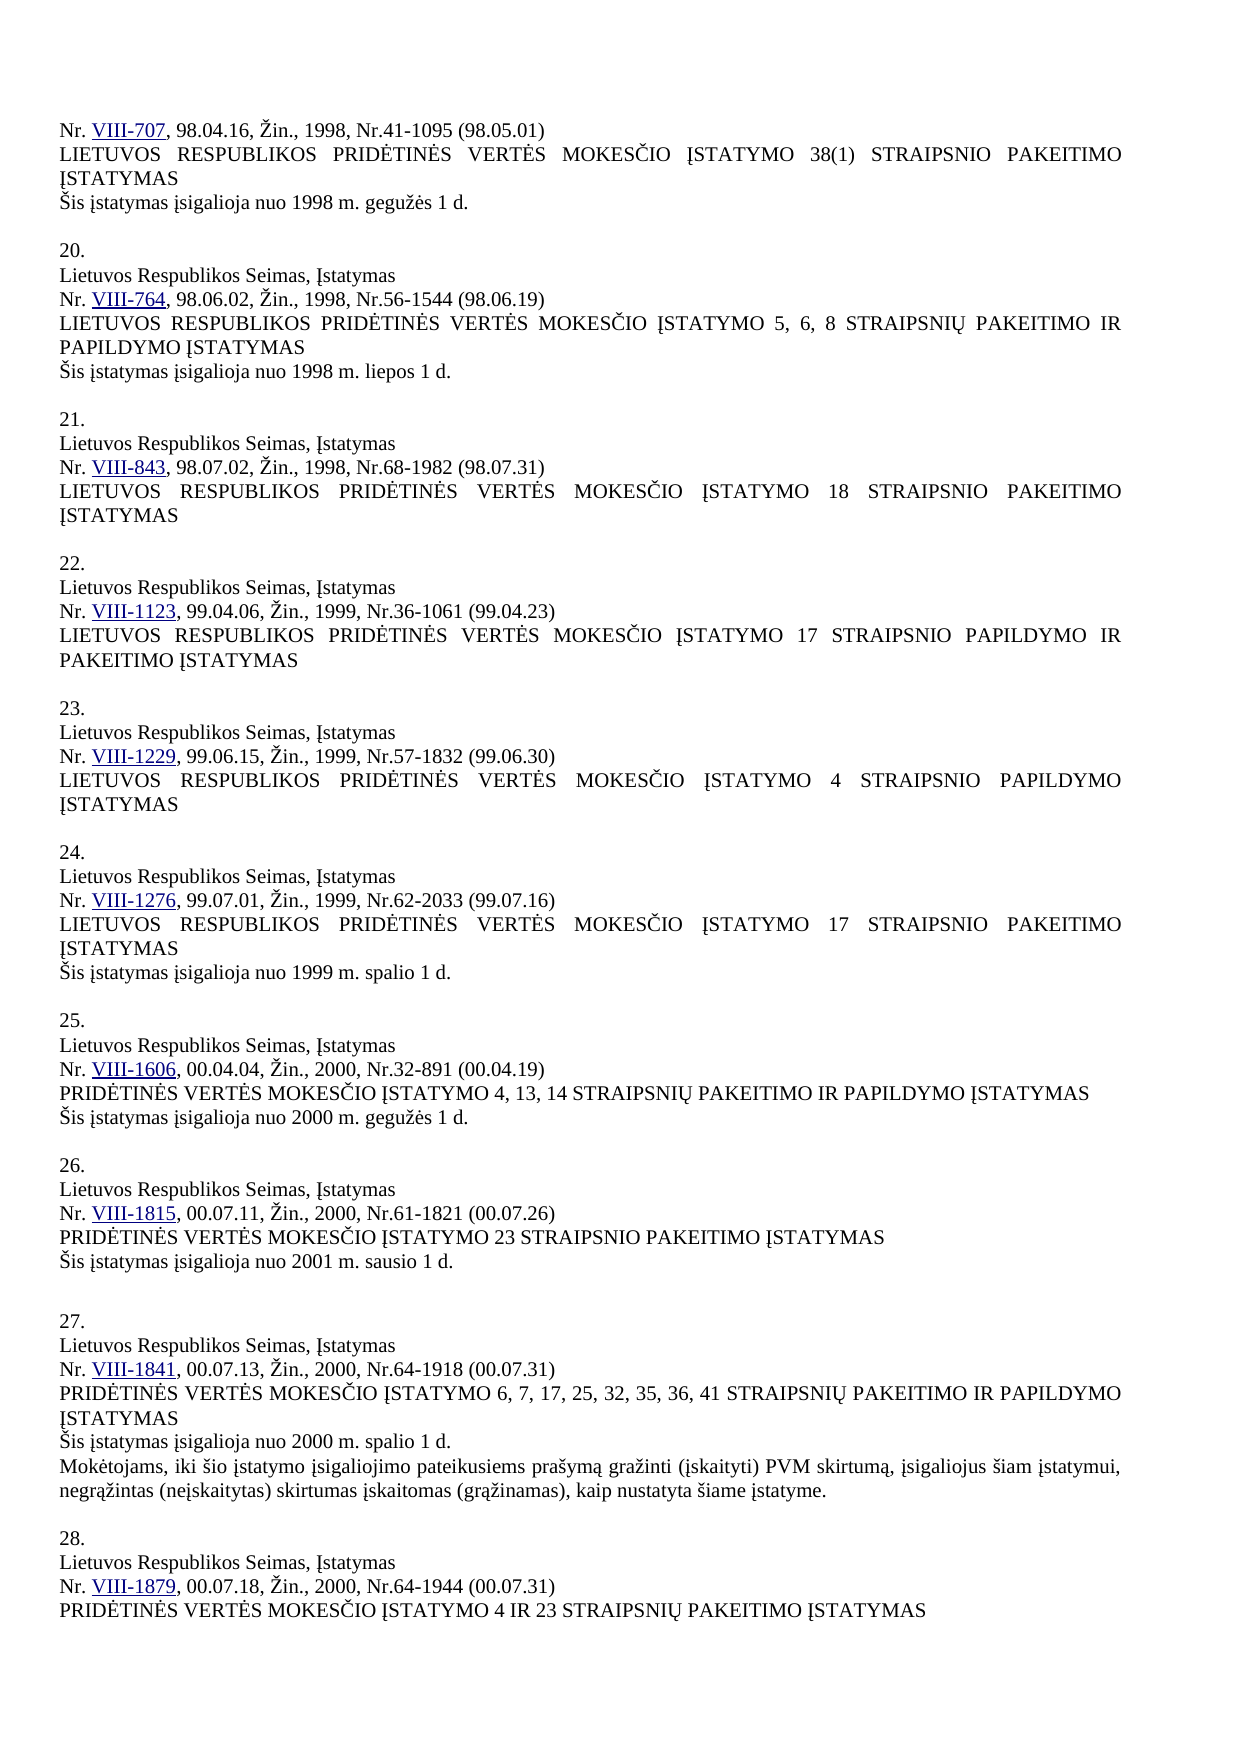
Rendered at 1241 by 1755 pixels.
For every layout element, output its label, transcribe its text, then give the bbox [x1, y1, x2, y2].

text Nr. VIII-707, 98.04.16, Žin., 1998, Nr.41-1095 (98.05.01) [59, 118, 1122, 142]
text 24. [59, 840, 1122, 864]
text Nr. VIII-764, 98.06.02, Žin., 1998, Nr.56-1544 (98.06.19) [59, 287, 1122, 311]
text LIETUVOS RESPUBLIKOS PRIDĖTINĖS VERTĖS MOKESČIO ĮSTATYMO 18 STRAIPSNIO PAKEITIMO ĮSTATYMAS [59, 479, 1122, 527]
text Lietuvos Respublikos Seimas, Įstatymas [59, 1032, 1122, 1057]
text 27. [59, 1309, 1122, 1333]
text 28. [59, 1526, 1122, 1550]
text PRIDĖTINĖS VERTĖS MOKESČIO ĮSTATYMO 23 STRAIPSNIO PAKEITIMO ĮSTATYMAS [59, 1225, 1122, 1249]
text 22. [59, 551, 1122, 575]
text PRIDĖTINĖS VERTĖS MOKESČIO ĮSTATYMO 4 IR 23 STRAIPSNIŲ PAKEITIMO ĮSTATYMAS [59, 1598, 1122, 1622]
text Nr. VIII-1276, 99.07.01, Žin., 1999, Nr.62-2033 (99.07.16) [59, 888, 1122, 912]
text Nr. VIII-1606, 00.04.04, Žin., 2000, Nr.32-891 (00.04.19) [59, 1057, 1122, 1081]
text Lietuvos Respublikos Seimas, Įstatymas [59, 1333, 1122, 1357]
text Nr. VIII-843, 98.07.02, Žin., 1998, Nr.68-1982 (98.07.31) [59, 455, 1122, 479]
text LIETUVOS RESPUBLIKOS PRIDĖTINĖS VERTĖS MOKESČIO ĮSTATYMO 4 STRAIPSNIO PAPILDYMO ĮSTATYMAS [59, 768, 1122, 816]
text PRIDĖTINĖS VERTĖS MOKESČIO ĮSTATYMO 6, 7, 17, 25, 32, 35, 36, 41 STRAIPSNIŲ PAKEITIMO IR PAPILDYMO ĮSTATYMAS [59, 1381, 1122, 1429]
text LIETUVOS RESPUBLIKOS PRIDĖTINĖS VERTĖS MOKESČIO ĮSTATYMO 17 STRAIPSNIO PAKEITIMO ĮSTATYMAS [59, 912, 1122, 960]
text Šis įstatymas įsigalioja nuo 1998 m. gegužės 1 d. [59, 190, 1122, 214]
text Lietuvos Respublikos Seimas, Įstatymas [59, 262, 1122, 287]
text Lietuvos Respublikos Seimas, Įstatymas [59, 1550, 1122, 1574]
text Lietuvos Respublikos Seimas, Įstatymas [59, 864, 1122, 888]
text 23. [59, 696, 1122, 720]
text PRIDĖTINĖS VERTĖS MOKESČIO ĮSTATYMO 4, 13, 14 STRAIPSNIŲ PAKEITIMO IR PAPILDYMO ĮSTATYMAS [59, 1081, 1122, 1105]
text Šis įstatymas įsigalioja nuo 2000 m. gegužės 1 d. [59, 1105, 1122, 1129]
text 20. [59, 238, 1122, 262]
text LIETUVOS RESPUBLIKOS PRIDĖTINĖS VERTĖS MOKESČIO ĮSTATYMO 5, 6, 8 STRAIPSNIŲ PAKEITIMO IR PAPILDYMO ĮSTATYMAS [59, 311, 1122, 359]
text Lietuvos Respublikos Seimas, Įstatymas [59, 720, 1122, 744]
text Šis įstatymas įsigalioja nuo 2000 m. spalio 1 d. [59, 1429, 1122, 1453]
text 25. [59, 1008, 1122, 1032]
text Nr. VIII-1229, 99.06.15, Žin., 1999, Nr.57-1832 (99.06.30) [59, 744, 1122, 768]
text Šis įstatymas įsigalioja nuo 1998 m. liepos 1 d. [59, 359, 1122, 383]
text Mokėtojams, iki šio įstatymo įsigaliojimo pateikusiems prašymą gražinti (įskaityti) PVM skirtumą, įsigaliojus šiam įstatymui, negrąžintas (neįskaitytas) skirtumas įskaitomas (grąžinamas), kaip nustatyta šiame įstatyme. [59, 1453, 1122, 1502]
text Nr. VIII-1815, 00.07.11, Žin., 2000, Nr.61-1821 (00.07.26) [59, 1201, 1122, 1225]
text LIETUVOS RESPUBLIKOS PRIDĖTINĖS VERTĖS MOKESČIO ĮSTATYMO 17 STRAIPSNIO PAPILDYMO IR PAKEITIMO ĮSTATYMAS [59, 623, 1122, 672]
text Lietuvos Respublikos Seimas, Įstatymas [59, 431, 1122, 455]
text 26. [59, 1153, 1122, 1177]
text Šis įstatymas įsigalioja nuo 2001 m. sausio 1 d. [59, 1249, 1122, 1273]
text Nr. VIII-1123, 99.04.06, Žin., 1999, Nr.36-1061 (99.04.23) [59, 599, 1122, 623]
text LIETUVOS RESPUBLIKOS PRIDĖTINĖS VERTĖS MOKESČIO ĮSTATYMO 38(1) STRAIPSNIO PAKEITIMO ĮSTATYMAS [59, 142, 1122, 190]
text Nr. VIII-1879, 00.07.18, Žin., 2000, Nr.64-1944 (00.07.31) [59, 1574, 1122, 1598]
text 21. [59, 407, 1122, 431]
text Lietuvos Respublikos Seimas, Įstatymas [59, 575, 1122, 599]
text Šis įstatymas įsigalioja nuo 1999 m. spalio 1 d. [59, 960, 1122, 984]
text Nr. VIII-1841, 00.07.13, Žin., 2000, Nr.64-1918 (00.07.31) [59, 1357, 1122, 1381]
text Lietuvos Respublikos Seimas, Įstatymas [59, 1177, 1122, 1201]
